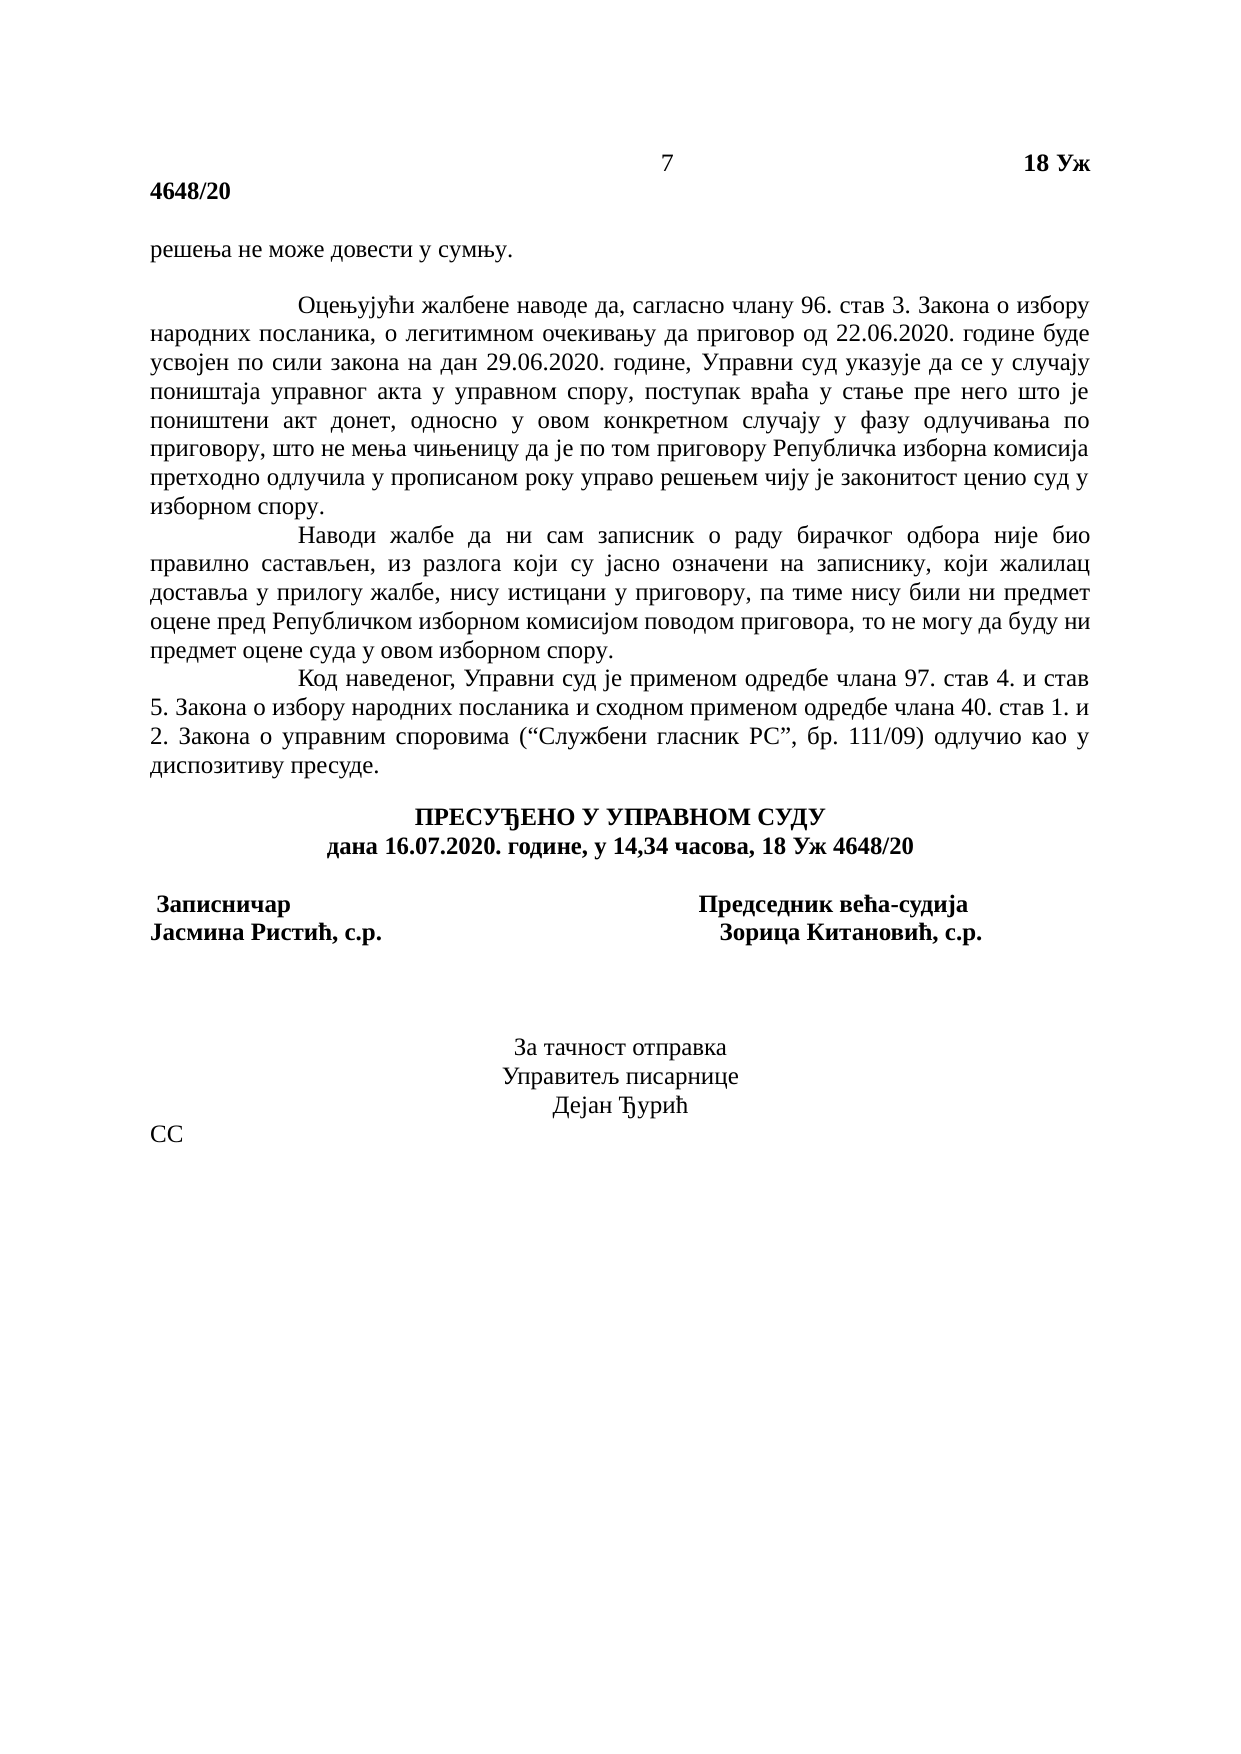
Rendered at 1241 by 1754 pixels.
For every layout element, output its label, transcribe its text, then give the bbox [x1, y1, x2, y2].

text ПРЕСУЂЕНО У УПРАВНОМ СУДУ [150, 802, 1091, 831]
text Дејан Ђурић [150, 1090, 1091, 1119]
text дана 16.07.2020. године, у 14,34 часова, 18 Уж 4648/20 [150, 831, 1091, 860]
text Записничар Председник већа-судија [150, 889, 1091, 917]
text решења не може довести у сумњу. [150, 234, 1091, 263]
text Управитељ писарнице [150, 1061, 1091, 1090]
text СС [150, 1119, 1091, 1147]
text За тачност отправка [150, 1032, 1091, 1061]
text Јасмина Ристић, с.р. Зорица Китановић, с.р. [150, 917, 1091, 946]
text Оцењујући жалбене наводе да, сагласно члану 96. став 3. Закона о избору народних посланика, о легитимном очекивању да приговор од 22.06.2020. године буде усвојен по сили закона на дан 29.06.2020. године, Управни суд указује да се у случају поништаја управног акта у управном спору, поступак враћа у стање пре него што је поништени акт донет, односно у овом конкретном случају у фазу одлучивања по приговору, што не мења чињеницу да је по том приговору Републичка изборна комисија претходно одлучила у прописаном року управо решењем чију је законитост ценио суд у изборном спору. [150, 290, 1091, 520]
text Код наведеног, Управни суд је применом одредбе члана 97. став 4. и став 5. Закона о избору народних посланика и сходном применом одредбе члана 40. став 1. и 2. Закона о управним споровима (“Службени гласник РС”, бр. 111/09) одлучио као у диспозитиву пресуде. [150, 663, 1091, 778]
text Наводи жалбе да ни сам записник о раду бирачког одбора није био правилно састављен, из разлога који су јасно означени на записнику, који жалилац доставља у прилогу жалбе, нису истицани у приговору, па тиме нису били ни предмет оцене пред Републичком изборном комисијом поводом приговора, то не могу да буду ни предмет оцене суда у овом изборном спору. [150, 520, 1091, 663]
